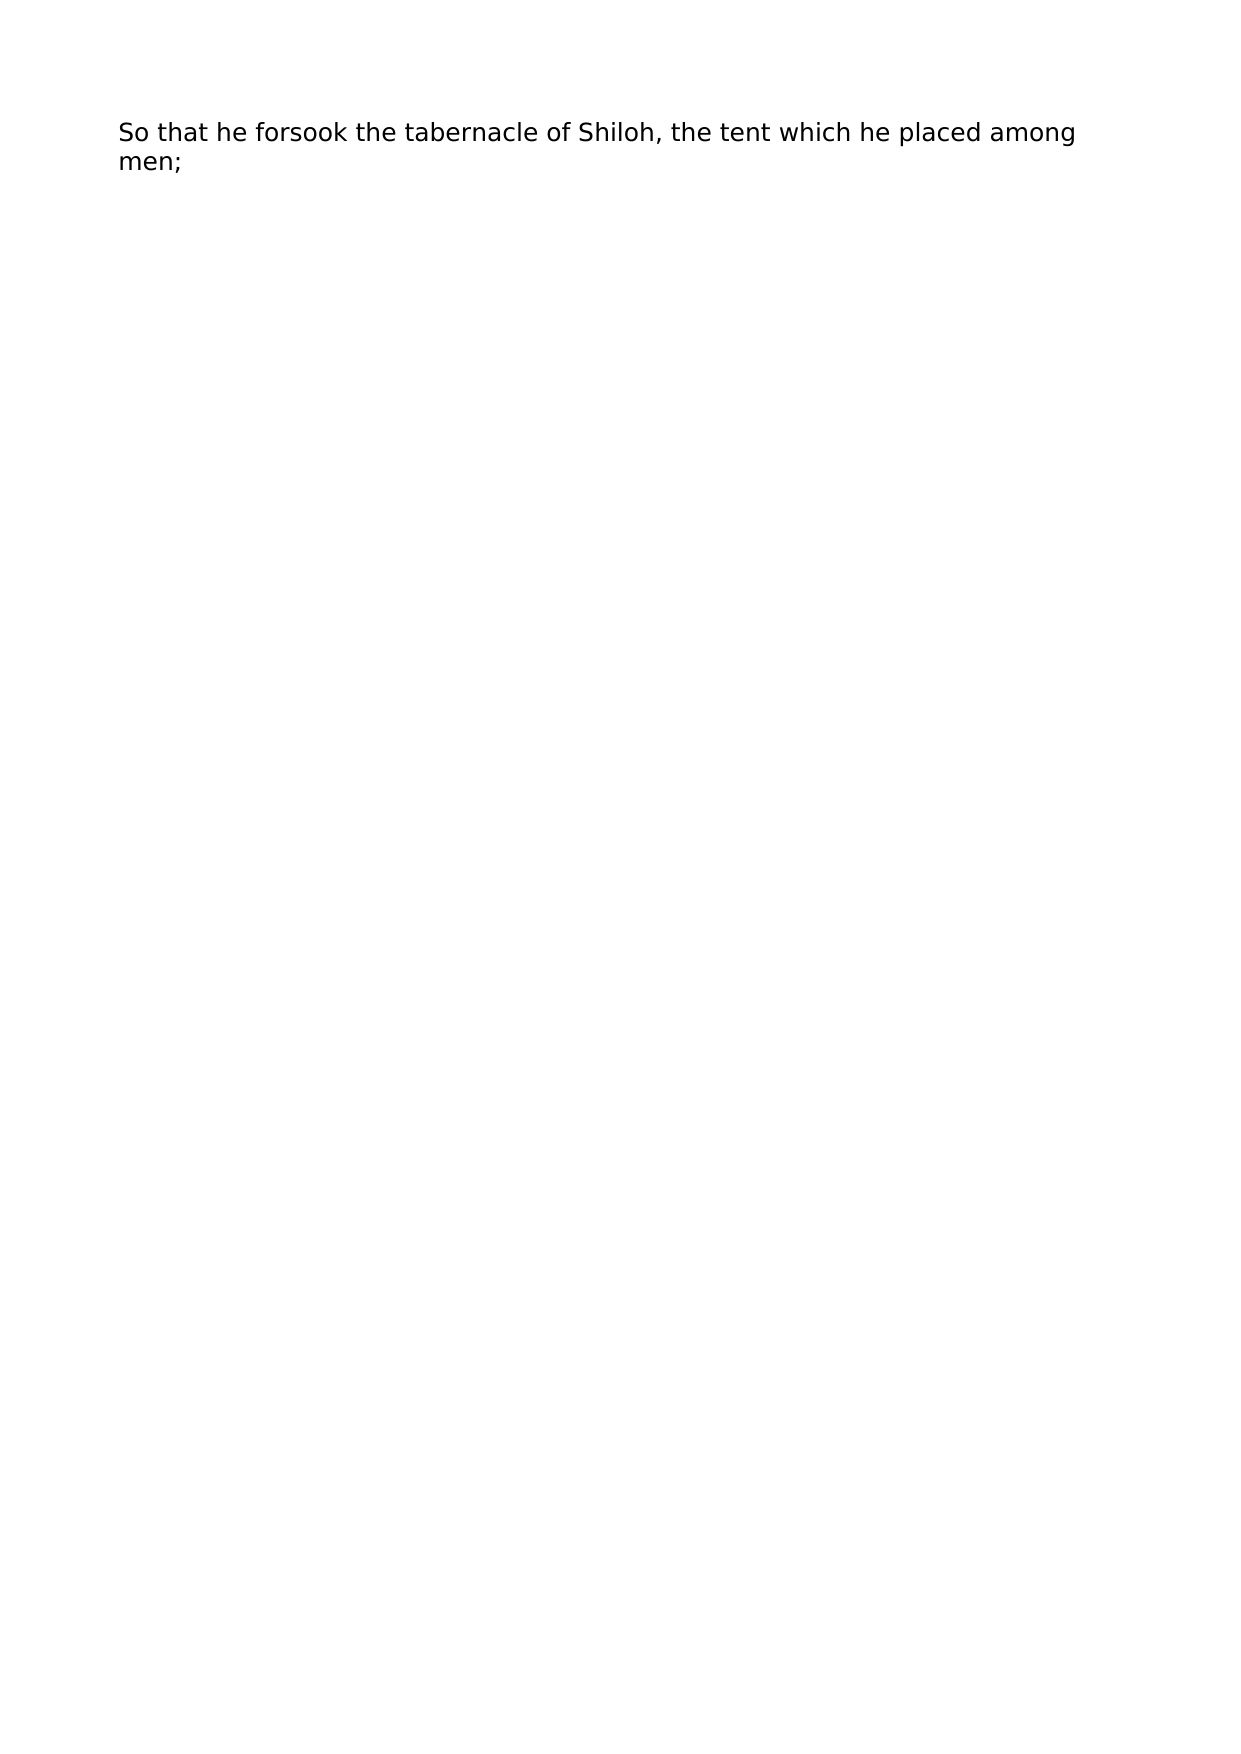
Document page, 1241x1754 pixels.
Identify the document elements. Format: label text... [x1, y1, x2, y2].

text So that he forsook the tabernacle of Shiloh, the tent which he placed among men; [118, 118, 1122, 176]
